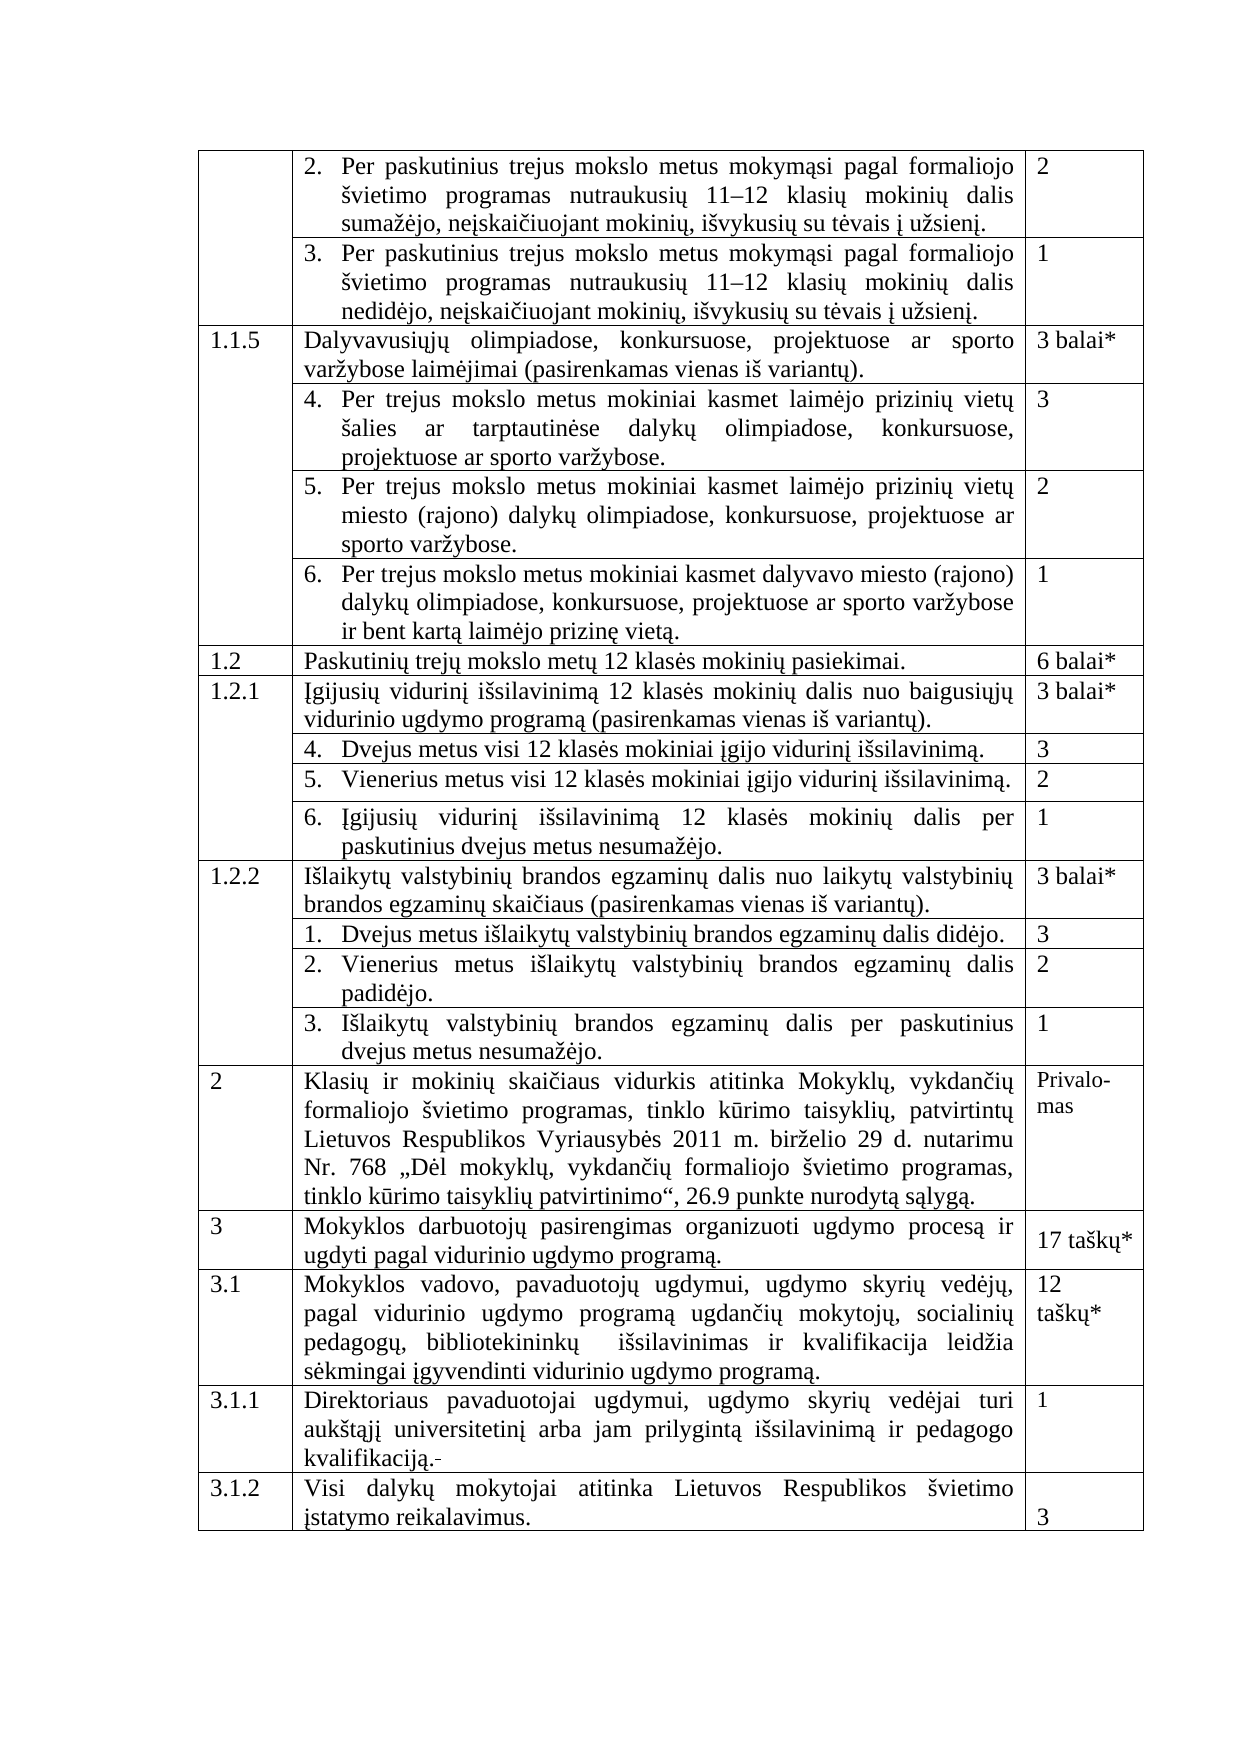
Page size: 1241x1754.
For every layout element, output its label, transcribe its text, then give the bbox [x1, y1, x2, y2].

table_cell Visi dalykų mokytojai atitinka Lietuvos Respublikos švietimo įstatymo reikalavimus. [293, 1473, 1025, 1530]
table_cell Per paskutinius trejus mokslo metus mokymąsi pagal formaliojo švietimo programas nutraukusių 11–12 klasių mokinių dalis sumažėjo, neįskaičiuojant mokinių, išvykusių su tėvais į užsienį. [293, 151, 1025, 237]
table_cell 1.2 [199, 646, 292, 675]
table_cell 3 [199, 1211, 292, 1268]
table_cell 1 [1026, 238, 1143, 324]
table_cell Įgijusių vidurinį išsilavinimą 12 klasės mokinių dalis per paskutinius dvejus metus nesumažėjo. [293, 802, 1025, 860]
table_cell 3 balai* [1026, 326, 1143, 383]
table_cell 2 [1026, 151, 1143, 237]
table_cell 2 [1026, 471, 1143, 558]
table_cell Klasių ir mokinių skaičiaus vidurkis atitinka Mokyklų, vykdančių formaliojo švietimo programas, tinklo kūrimo taisyklių, patvirtintų Lietuvos Respublikos Vyriausybės 2011 m. birželio 29 d. nutarimu Nr. 768 „Dėl mokyklų, vykdančių formaliojo švietimo programas, tinklo kūrimo taisyklių patvirtinimo“, 26.9 punkte nurodytą sąlygą. [293, 1066, 1025, 1210]
table_cell Išlaikytų valstybinių brandos egzaminų dalis per paskutinius dvejus metus nesumažėjo. [293, 1008, 1025, 1065]
table_cell 2 [199, 1066, 292, 1210]
table_cell 1.1.5 [199, 326, 292, 645]
table_cell 1 [1026, 1386, 1143, 1472]
table_cell 12 taškų* [1026, 1270, 1143, 1384]
table_cell Dvejus metus išlaikytų valstybinių brandos egzaminų dalis didėjo. [293, 919, 1025, 948]
table_cell Per trejus mokslo metus mokiniai kasmet dalyvavo miesto (rajono) dalykų olimpiadose, konkursuose, projektuose ar sporto varžybose ir bent kartą laimėjo prizinę vietą. [293, 559, 1025, 645]
table_cell 6 balai* [1026, 646, 1143, 675]
table_cell 3.1.1 [199, 1386, 292, 1472]
table_cell Dvejus metus visi 12 klasės mokiniai įgijo vidurinį išsilavinimą. [293, 734, 1025, 763]
table_cell 1 [1026, 1008, 1143, 1065]
table_cell 3 [1026, 384, 1143, 470]
table_cell 3.1.2 [199, 1473, 292, 1530]
table_cell Vienerius metus visi 12 klasės mokiniai įgijo vidurinį išsilavinimą. [293, 764, 1025, 801]
table_cell Įgijusių vidurinį išsilavinimą 12 klasės mokinių dalis nuo baigusiųjų vidurinio ugdymo programą (pasirenkamas vienas iš variantų). [293, 676, 1025, 733]
table_cell 3.1 [199, 1270, 292, 1384]
table_cell 1 [1026, 559, 1143, 645]
table_cell Vienerius metus išlaikytų valstybinių brandos egzaminų dalis padidėjo. [293, 949, 1025, 1007]
table_cell Per trejus mokslo metus mokiniai kasmet laimėjo prizinių vietų miesto (rajono) dalykų olimpiadose, konkursuose, projektuose ar sporto varžybose. [293, 471, 1025, 558]
table_cell 3 [1026, 1473, 1143, 1530]
table_cell Privalo- mas [1026, 1066, 1143, 1210]
table_cell Direktoriaus pavaduotojai ugdymui, ugdymo skyrių vedėjai turi aukštąjį universitetinį arba jam prilygintą išsilavinimą ir pedagogo kvalifikaciją. [293, 1386, 1025, 1472]
table_cell 3 [1026, 919, 1143, 948]
table_cell 2 [1026, 764, 1143, 801]
table_cell 1 [1026, 802, 1143, 860]
table_cell Dalyvavusiųjų olimpiadose, konkursuose, projektuose ar sporto varžybose laimėjimai (pasirenkamas vienas iš variantų). [293, 326, 1025, 383]
table_cell 1.2.2 [199, 861, 292, 1065]
table_cell 3 balai* [1026, 676, 1143, 733]
table_cell 17 taškų* [1026, 1211, 1143, 1268]
table_cell Išlaikytų valstybinių brandos egzaminų dalis nuo laikytų valstybinių brandos egzaminų skaičiaus (pasirenkamas vienas iš variantų). [293, 861, 1025, 918]
table_cell 1.2.1 [199, 676, 292, 860]
table_cell Per trejus mokslo metus mokiniai kasmet laimėjo prizinių vietų šalies ar tarptautinėse dalykų olimpiadose, konkursuose, projektuose ar sporto varžybose. [293, 384, 1025, 470]
table_cell 2 [1026, 949, 1143, 1007]
table_cell [199, 151, 292, 324]
table_cell 3 [1026, 734, 1143, 763]
table_cell Paskutinių trejų mokslo metų 12 klasės mokinių pasiekimai. [293, 646, 1025, 675]
table_cell Mokyklos vadovo, pavaduotojų ugdymui, ugdymo skyrių vedėjų, pagal vidurinio ugdymo programą ugdančių mokytojų, socialinių pedagogų, bibliotekininkų išsilavinimas ir kvalifikacija leidžia sėkmingai įgyvendinti vidurinio ugdymo programą. [293, 1270, 1025, 1384]
table_cell Per paskutinius trejus mokslo metus mokymąsi pagal formaliojo švietimo programas nutraukusių 11–12 klasių mokinių dalis nedidėjo, neįskaičiuojant mokinių, išvykusių su tėvais į užsienį. [293, 238, 1025, 324]
table_cell 3 balai* [1026, 861, 1143, 918]
table_cell Mokyklos darbuotojų pasirengimas organizuoti ugdymo procesą ir ugdyti pagal vidurinio ugdymo programą. [293, 1211, 1025, 1268]
